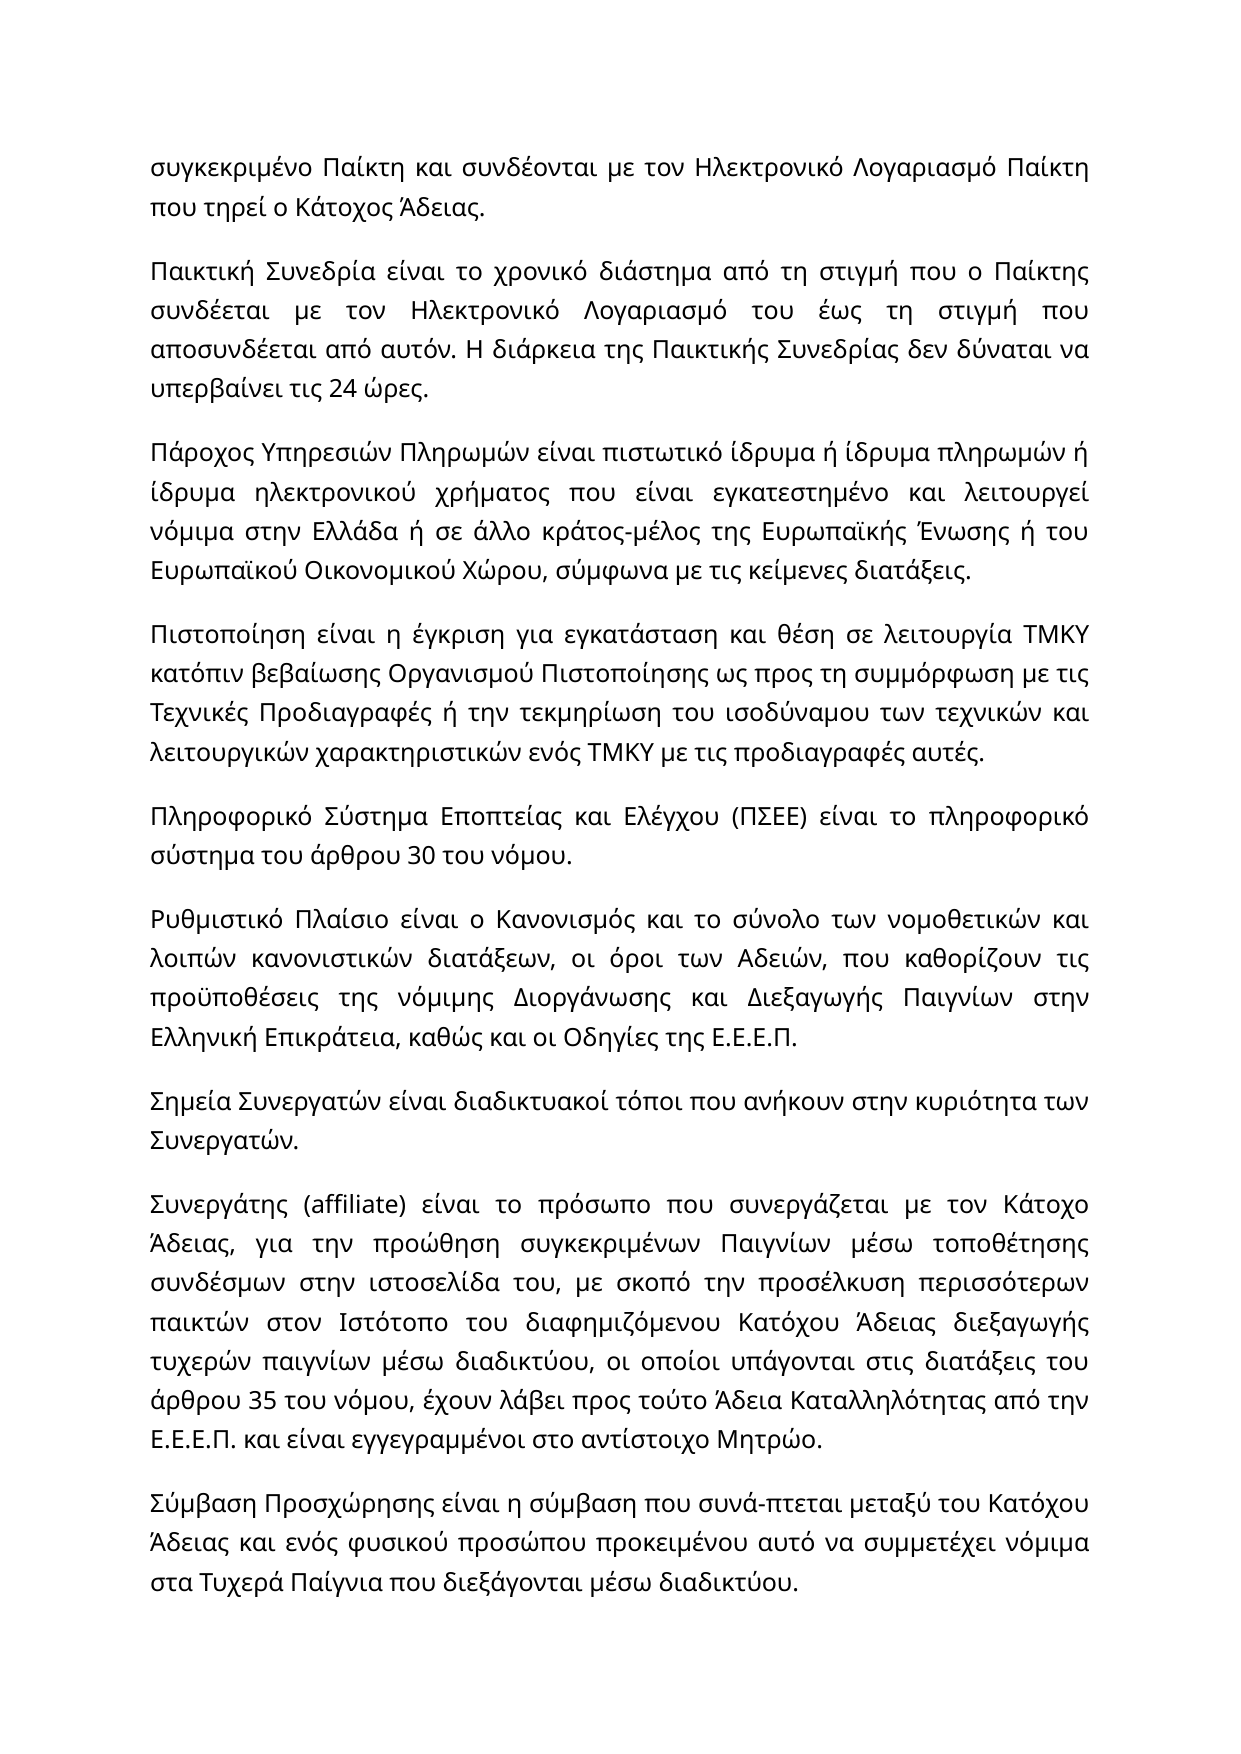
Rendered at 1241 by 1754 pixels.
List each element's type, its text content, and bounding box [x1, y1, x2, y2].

text Συνεργάτης (affiliate) είναι το πρόσωπο που συνεργάζεται με τον Κάτοχο Άδειας, για την προώθηση συγκεκριμένων Παιγνίων μέσω τοποθέτησης συνδέσμων στην ιστοσελίδα του, με σκοπό την προσέλκυση περισσότερων παικτών στον Ιστότοπο του διαφημιζόμενου Κατόχου Άδειας διεξαγωγής τυχερών παιγνίων μέσω διαδικτύου, οι οποίοι υπάγονται στις διατάξεις του άρθρου 35 του νόμου, έχουν λάβει προς τούτο Άδεια Καταλληλότητας από την Ε.Ε.Ε.Π. και είναι εγγεγραμμένοι στο αντίστοιχο Μητρώο. [150, 1187, 1090, 1456]
text Σύμβαση Προσχώρησης είναι η σύμβαση που συνά-πτεται μεταξύ του Κατόχου Άδειας και ενός φυσικού προσώπου προκειμένου αυτό να συμμετέχει νόμιμα στα Τυχερά Παίγνια που διεξάγονται μέσω διαδικτύου. [150, 1486, 1090, 1598]
text Σημεία Συνεργατών είναι διαδικτυακοί τόποι που ανήκουν στην κυριότητα των Συνεργατών. [150, 1083, 1090, 1157]
text Πάροχος Υπηρεσιών Πληρωμών είναι πιστωτικό ίδρυμα ή ίδρυμα πληρωμών ή ίδρυμα ηλεκτρονικού χρήματος που είναι εγκατεστημένο και λειτουργεί νόμιμα στην Ελλάδα ή σε άλλο κράτος-μέλος της Ευρωπαϊκής Ένωσης ή του Ευρωπαϊκού Οικονομικού Χώρου, σύμφωνα με τις κείμενες διατάξεις. [150, 435, 1090, 587]
text Πιστοποίηση είναι η έγκριση για εγκατάσταση και θέση σε λειτουργία ΤΜΚΥ κατόπιν βεβαίωσης Οργανισμού Πιστοποίησης ως προς τη συμμόρφωση με τις Τεχνικές Προδιαγραφές ή την τεκμηρίωση του ισοδύναμου των τεχνικών και λειτουργικών χαρακτηριστικών ενός ΤΜΚΥ με τις προδιαγραφές αυτές. [150, 617, 1090, 768]
text συγκεκριμένο Παίκτη και συνδέονται με τον Ηλεκτρονικό Λογαριασμό Παίκτη που τηρεί ο Κάτοχος Άδειας. [150, 150, 1090, 223]
text Πληροφορικό Σύστημα Εποπτείας και Ελέγχου (ΠΣΕΕ) είναι το πληροφορικό σύστημα του άρθρου 30 του νόμου. [150, 798, 1090, 872]
text Ρυθμιστικό Πλαίσιο είναι ο Κανονισμός και το σύνολο των νομοθετικών και λοιπών κανονιστικών διατάξεων, οι όροι των Αδειών, που καθορίζουν τις προϋποθέσεις της νόμιμης Διοργάνωσης και Διεξαγωγής Παιγνίων στην Ελληνική Επικράτεια, καθώς και οι Οδηγίες της Ε.Ε.Ε.Π. [150, 902, 1090, 1053]
text Παικτική Συνεδρία είναι το χρονικό διάστημα από τη στιγμή που ο Παίκτης συνδέεται με τον Ηλεκτρονικό Λογαριασμό του έως τη στιγμή που αποσυνδέεται από αυτόν. Η διάρκεια της Παικτικής Συνεδρίας δεν δύναται να υπερβαίνει τις 24 ώρες. [150, 253, 1090, 405]
